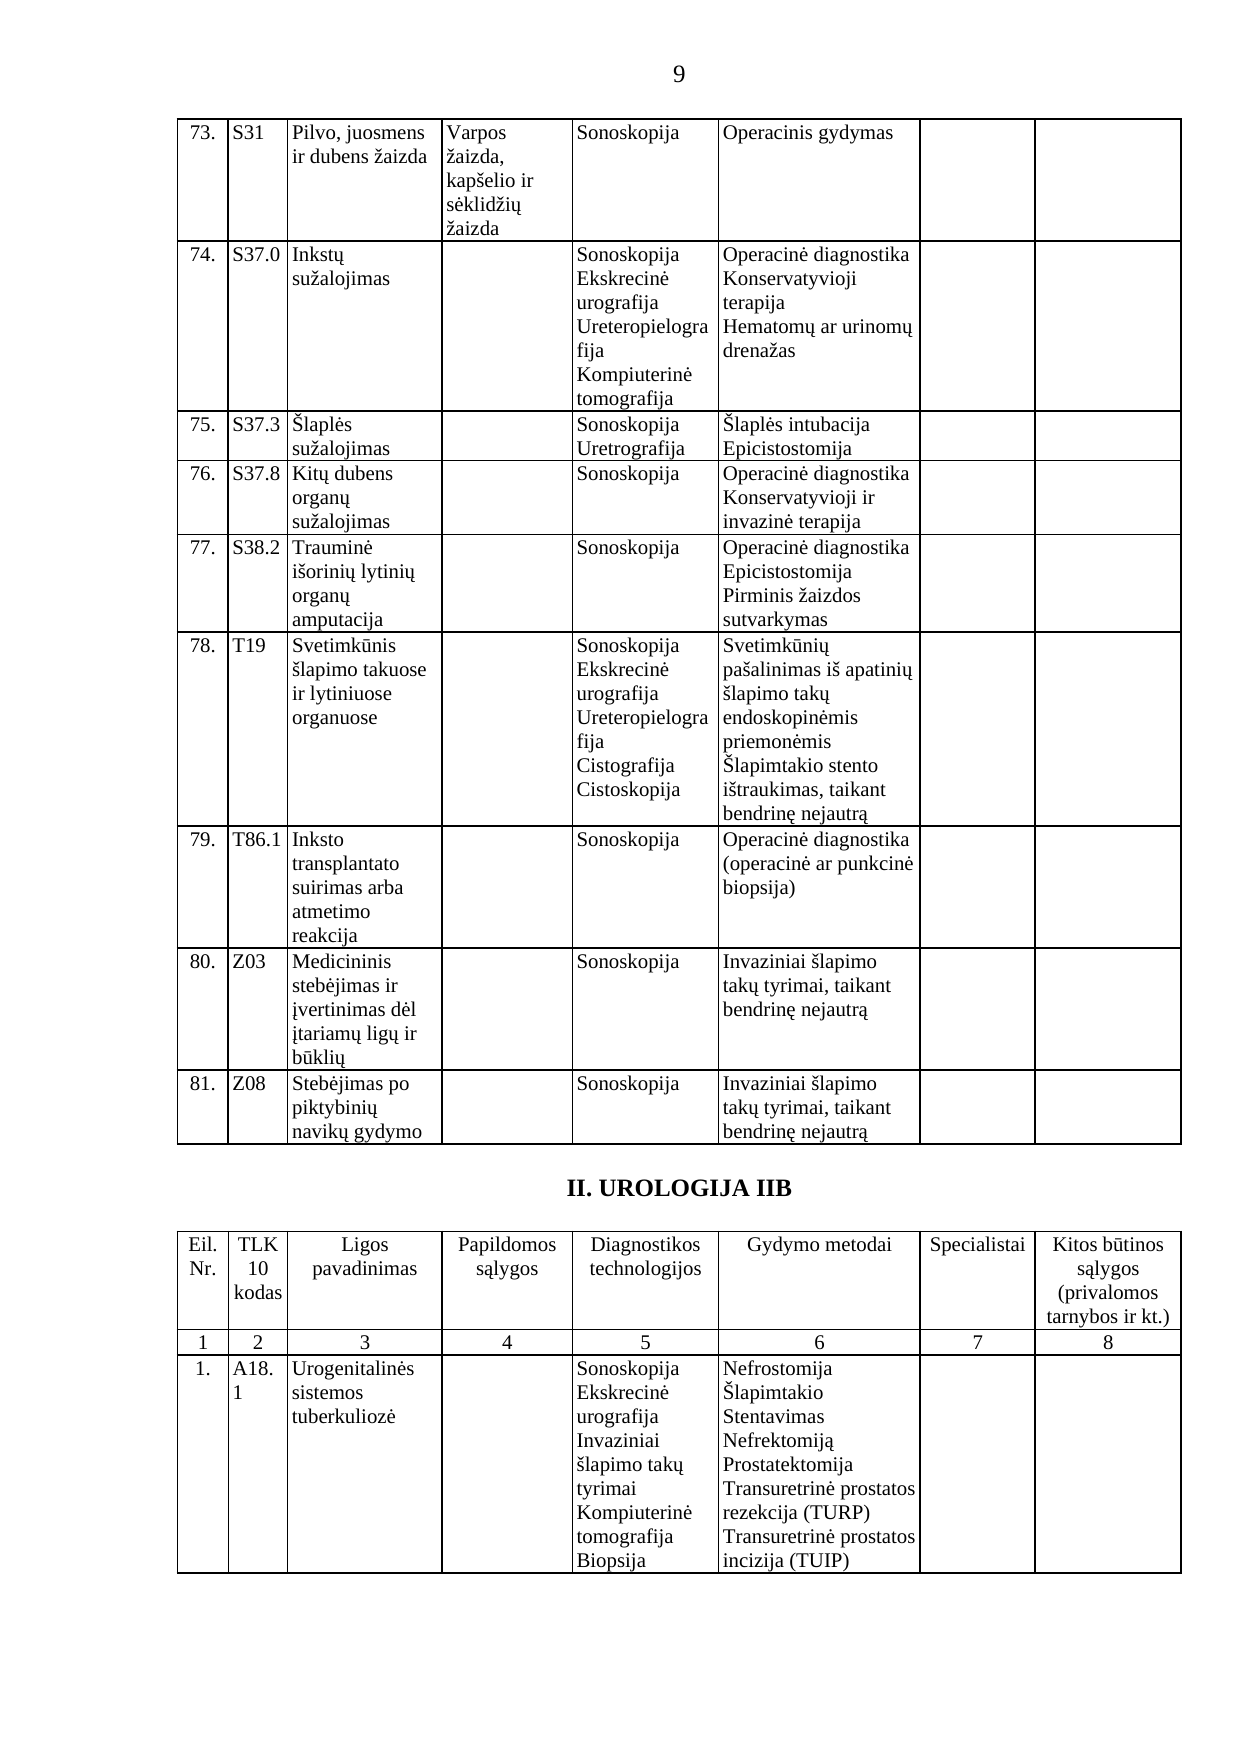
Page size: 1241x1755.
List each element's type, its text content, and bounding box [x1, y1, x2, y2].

table_cell [1036, 827, 1180, 947]
table_cell [1036, 1071, 1180, 1143]
table_cell 80. [178, 949, 227, 1069]
table_cell 76. [178, 461, 227, 533]
table_cell Z08 [229, 1071, 287, 1143]
table_cell 1 [224, 1330, 228, 1354]
table_cell [921, 827, 1034, 947]
table_header Specialistai [921, 1232, 1034, 1328]
table_header Eil. Nr. [178, 1232, 228, 1328]
table_cell 78. [178, 633, 227, 825]
table_cell Operacinė diagnostika Konservatyvioji terapija Hematomų ar urinomų drenažas [719, 242, 919, 410]
table_header Diagnostikos technologijos [573, 1232, 718, 1328]
table_cell 5 [714, 1330, 718, 1354]
table_cell S37.0 [229, 242, 287, 410]
table_cell A18.1 [229, 1356, 287, 1572]
table_cell [921, 633, 1034, 825]
table_cell 73. [178, 120, 227, 240]
table_cell [1036, 242, 1180, 410]
table_cell Svetimkūnis šlapimo takuose ir lytiniuose organuose [288, 633, 441, 825]
table_cell [921, 949, 1034, 1069]
table_cell S37.3 [229, 412, 287, 460]
table_cell Sonoskopija [573, 461, 718, 533]
table_cell 3 [288, 1330, 292, 1354]
table_cell 79. [178, 827, 227, 947]
table_cell [921, 242, 1034, 410]
table_cell [443, 827, 572, 947]
table_cell Urogenitalinės sistemos tuberkuliozė [288, 1356, 441, 1572]
table_cell [921, 1356, 1034, 1572]
table_cell [921, 535, 1034, 631]
table_cell Sonoskopija Ekskrecinė urografija Ureteropielografija Cistografija Cistoskopija [573, 633, 718, 825]
table_header Gydymo metodai [719, 1232, 919, 1328]
table_cell Inkstų sužalojimas [288, 242, 441, 410]
table_cell [1036, 461, 1180, 533]
table_cell Invaziniai šlapimo takų tyrimai, taikant bendrinę nejautrą [719, 949, 919, 1069]
table_cell T86.1 [229, 827, 287, 947]
table_cell [1036, 120, 1180, 240]
table_cell T19 [229, 633, 287, 825]
table_header Ligos pavadinimas [288, 1232, 441, 1328]
table_cell Operacinė diagnostika (operacinė ar punkcinė biopsija) [719, 827, 919, 947]
table_header Papildomos sąlygos [443, 1232, 572, 1328]
table_cell 1. [178, 1356, 228, 1572]
table_cell [443, 242, 572, 410]
table_cell [921, 412, 1034, 460]
table_cell [921, 1071, 1034, 1143]
table_cell [443, 1356, 572, 1572]
table_cell [921, 120, 1034, 240]
table_cell 6 [719, 1330, 723, 1354]
table_cell [443, 461, 572, 533]
table_cell 4 [568, 1330, 572, 1354]
table_cell Pilvo, juosmens ir dubens žaizda [288, 120, 441, 240]
table_cell [443, 1071, 572, 1143]
table_cell 81. [178, 1071, 227, 1143]
table_cell 77. [178, 535, 227, 631]
table_cell S38.2 [229, 535, 287, 631]
table_cell Sonoskopija [573, 1071, 718, 1143]
table_cell [1036, 412, 1180, 460]
table_cell 75. [178, 412, 227, 460]
table_cell [443, 412, 572, 460]
table_cell [443, 535, 572, 631]
table_cell Z03 [229, 949, 287, 1069]
table_cell 2 [283, 1330, 287, 1354]
table_cell Sonoskopija [573, 535, 718, 631]
table_cell [1036, 633, 1180, 825]
table_cell Sonoskopija [573, 949, 718, 1069]
table_cell Sonoskopija [573, 120, 718, 240]
table_cell Operacinis gydymas [719, 120, 919, 240]
table_header TLK 10 kodas [229, 1232, 287, 1328]
table_cell S31 [229, 120, 287, 240]
table_cell S37.8 [229, 461, 287, 533]
table_cell [921, 461, 1034, 533]
table_cell Sonoskopija [573, 827, 718, 947]
table_cell [1036, 949, 1180, 1069]
table_cell [443, 949, 572, 1069]
table_cell [1036, 535, 1180, 631]
table_cell [1036, 1356, 1180, 1572]
text II. UROLOGIJA IIB [177, 1173, 1181, 1202]
table_cell 74. [178, 242, 227, 410]
table_cell [443, 633, 572, 825]
